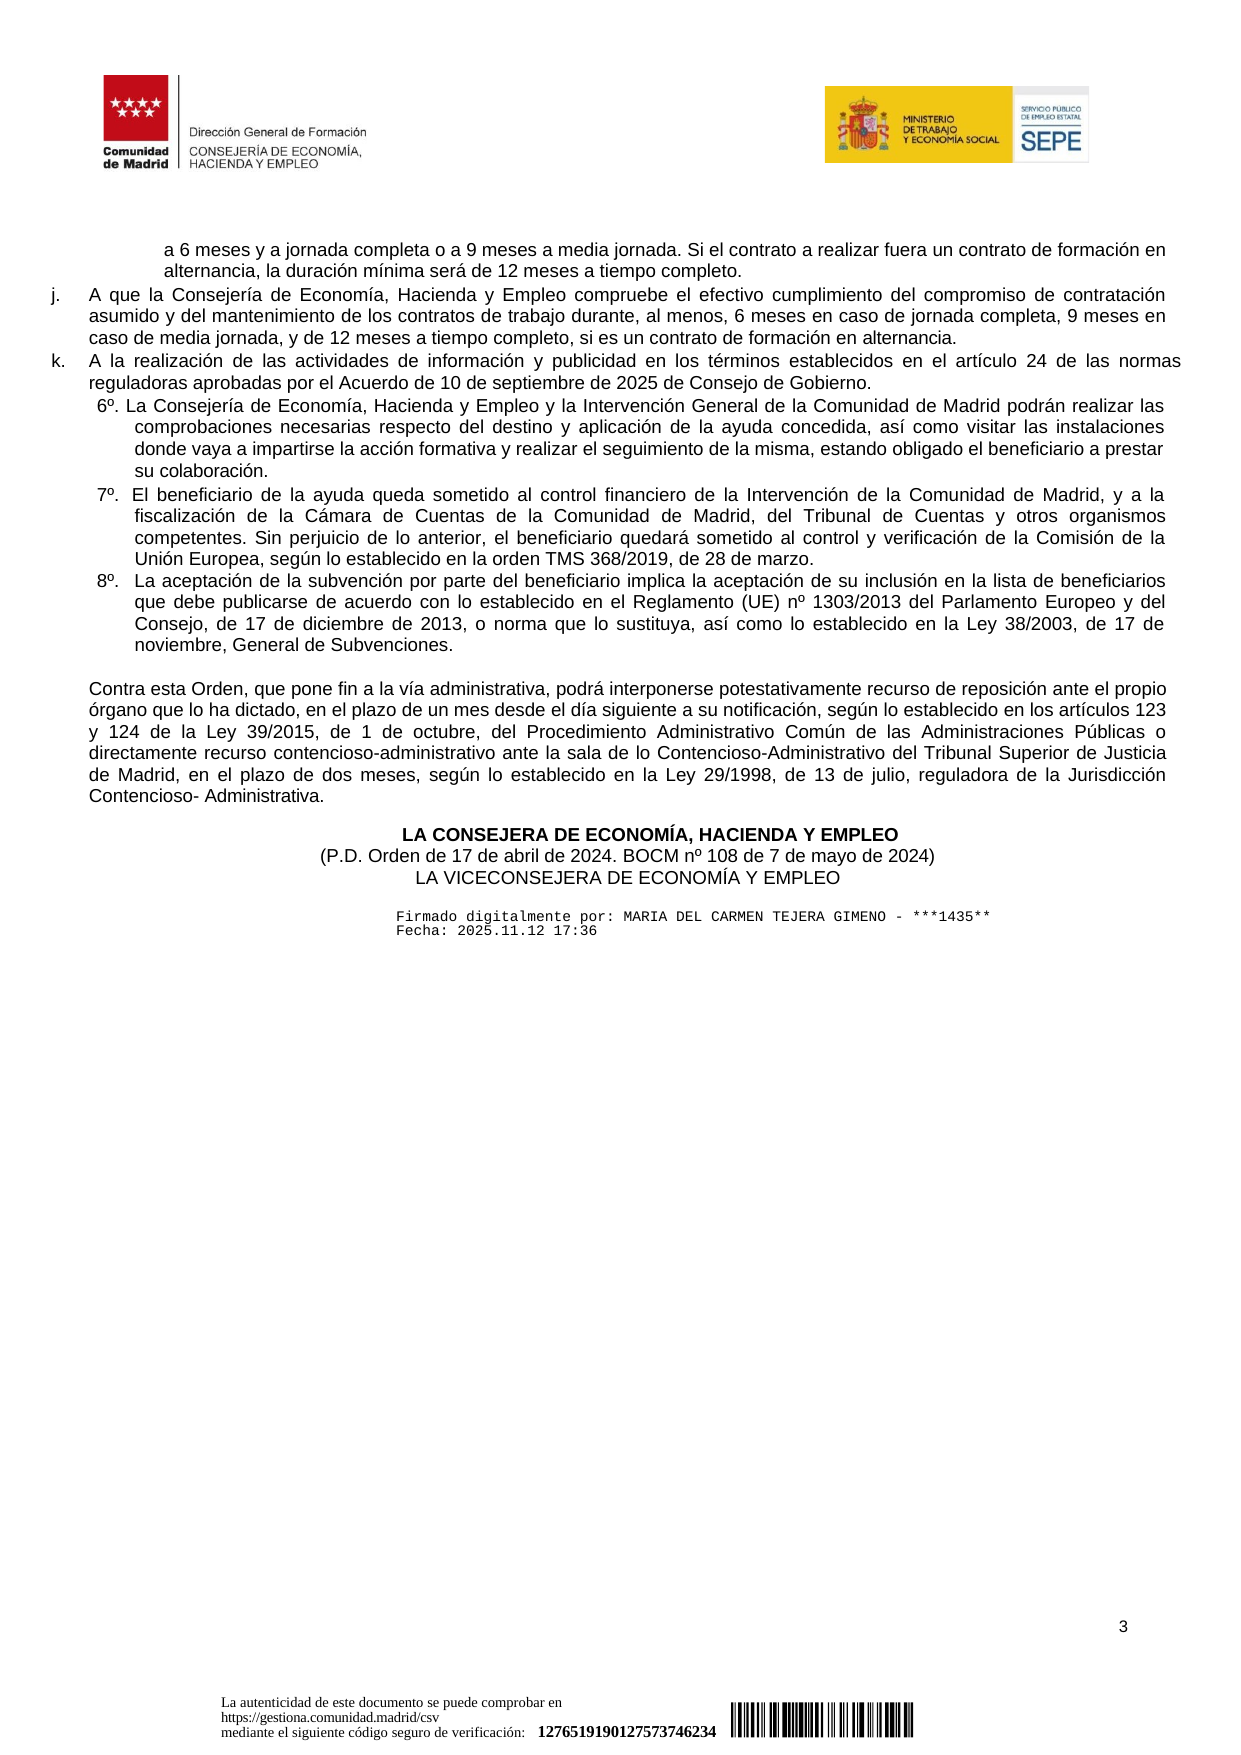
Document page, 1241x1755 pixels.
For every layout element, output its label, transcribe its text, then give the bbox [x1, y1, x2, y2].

text a 6 meses y a jornada completa o a 9 meses a media jornada. Si el contrato a realizar fuera un contrato de formación en alternancia, la duración mínima será de 12 meses a tiempo completo. [164, 238, 1166, 282]
text 8º. La aceptación de la subvención por parte del beneficiario implica la aceptación de su inclusión en la lista de beneficiarios que debe publicarse de acuerdo con lo establecido en el Reglamento (UE) nº 1303/2013 del Parlamento Europeo y del Consejo, de 17 de diciembre de 2013, o norma que lo sustituya, así como lo establecido en la Ley 38/2003, de 17 de noviembre, General de Subvenciones. [97, 569, 1166, 656]
list A la realización de las actividades de información y publicidad en los términos establecidos en el artículo 24 de las normas reguladoras aprobadas por el Acuerdo de 10 de septiembre de 2025 de Consejo de Gobierno. [51, 350, 1182, 393]
text Firmado digitalmente por: MARIA DEL CARMEN TEJERA GIMENO - ***1435** Fecha: 2025.11.12 17:36 [396, 910, 1038, 939]
list A que la Consejería de Economía, Hacienda y Empleo compruebe el efectivo cumplimiento del compromiso de contratación asumido y del mantenimiento de los contratos de trabajo durante, al menos, 6 meses en caso de jornada completa, 9 meses en caso de media jornada, y de 12 meses a tiempo completo, si es un contrato de formación en alternancia. [51, 283, 1166, 348]
subtitle LA CONSEJERA DE ECONOMÍA, HACIENDA Y EMPLEO [119, 823, 1182, 845]
text 7º. El beneficiario de la ayuda queda sometido al control financiero de la Intervención de la Comunidad de Madrid, y a la fiscalización de la Cámara de Cuentas de la Comunidad de Madrid, del Tribunal de Cuentas y otros organismos competentes. Sin perjuicio de lo anterior, el beneficiario quedará sometido al control y verificación de la Comisión de la Unión Europea, según lo establecido en la orden TMS 368/2019, de 28 de marzo. [97, 483, 1166, 569]
text (P.D. Orden de 17 de abril de 2024. BOCM nº 108 de 7 de mayo de 2024) [119, 845, 1136, 867]
text LA VICECONSEJERA DE ECONOMÍA Y EMPLEO [119, 867, 1136, 888]
text 3 [88, 1617, 1129, 1636]
text Contra esta Orden, que pone fin a la vía administrativa, podrá interponerse potestativamente recurso de reposición ante el propio órgano que lo ha dictado, en el plazo de un mes desde el día siguiente a su notificación, según lo establecido en los artículos 123 y 124 de la Ley 39/2015, de 1 de octubre, del Procedimiento Administrativo Común de las Administraciones Públicas o directamente recurso contencioso-administrativo ante la sala de lo Contencioso-Administrativo del Tribunal Superior de Justicia de Madrid, en el plazo de dos meses, según lo establecido en la Ley 29/1998, de 13 de julio, reguladora de la Jurisdicción Contencioso- Administrativa. [89, 677, 1167, 807]
text 6º. La Consejería de Economía, Hacienda y Empleo y la Intervención General de la Comunidad de Madrid podrán realizar las comprobaciones necesarias respecto del destino y aplicación de la ayuda concedida, así como visitar las instalaciones donde vaya a impartirse la acción formativa y realizar el seguimiento de la misma, estando obligado el beneficiario a prestar su colaboración. [97, 395, 1165, 481]
